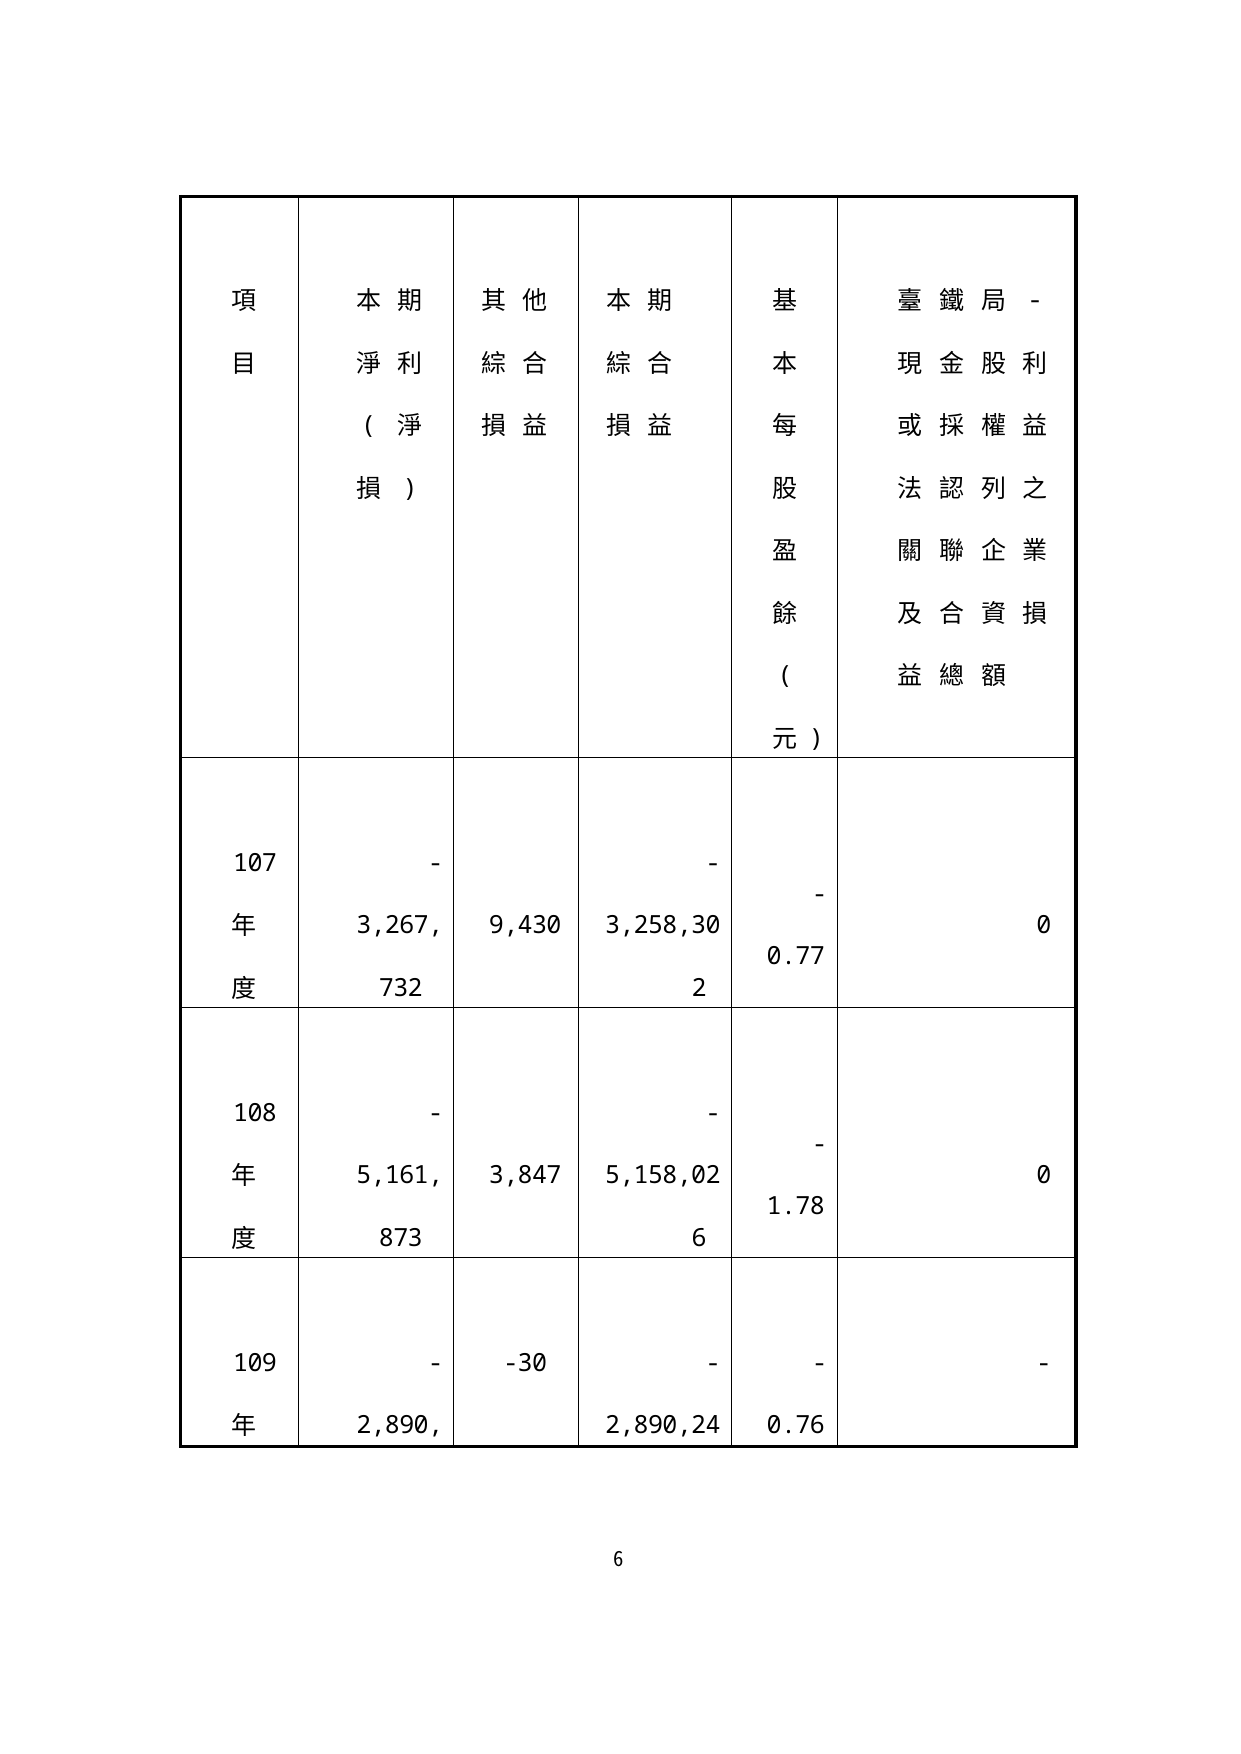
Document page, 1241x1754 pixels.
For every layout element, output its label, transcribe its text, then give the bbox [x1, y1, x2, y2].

table_header 項目 [182, 198, 298, 757]
table_header 本期淨利(淨損) [299, 198, 453, 757]
table_cell 109年 [182, 1258, 298, 1445]
table_header 基本每股盈餘(元) [732, 198, 837, 757]
table_cell -3,267,732 [299, 758, 453, 1007]
table_cell -5,161,873 [299, 1008, 453, 1257]
table_header 本期綜合損益 [579, 198, 731, 757]
table_cell -1.78 [732, 1008, 837, 1257]
table_cell -0.77 [732, 758, 837, 1007]
table_cell 108年度 [182, 1008, 298, 1257]
table_cell -3,258,302 [579, 758, 731, 1007]
table_cell 107年度 [182, 758, 298, 1007]
table_cell 0 [838, 758, 1074, 1007]
table_cell -2,890,24 [579, 1258, 731, 1445]
table_cell - [838, 1258, 1074, 1445]
table_cell 9,430 [454, 758, 578, 1007]
table_cell 0 [838, 1008, 1074, 1257]
table_cell -2,890, [299, 1258, 453, 1445]
table_cell -5,158,026 [579, 1008, 731, 1257]
table_header 臺鐵局-現金股利或採權益法認列之關聯企業及合資損益總額 [838, 198, 1074, 757]
table_cell 3,847 [454, 1008, 578, 1257]
table_cell -30 [454, 1258, 578, 1445]
table_header 其他綜合損益 [454, 198, 578, 757]
table_cell -0.76 [732, 1258, 837, 1445]
